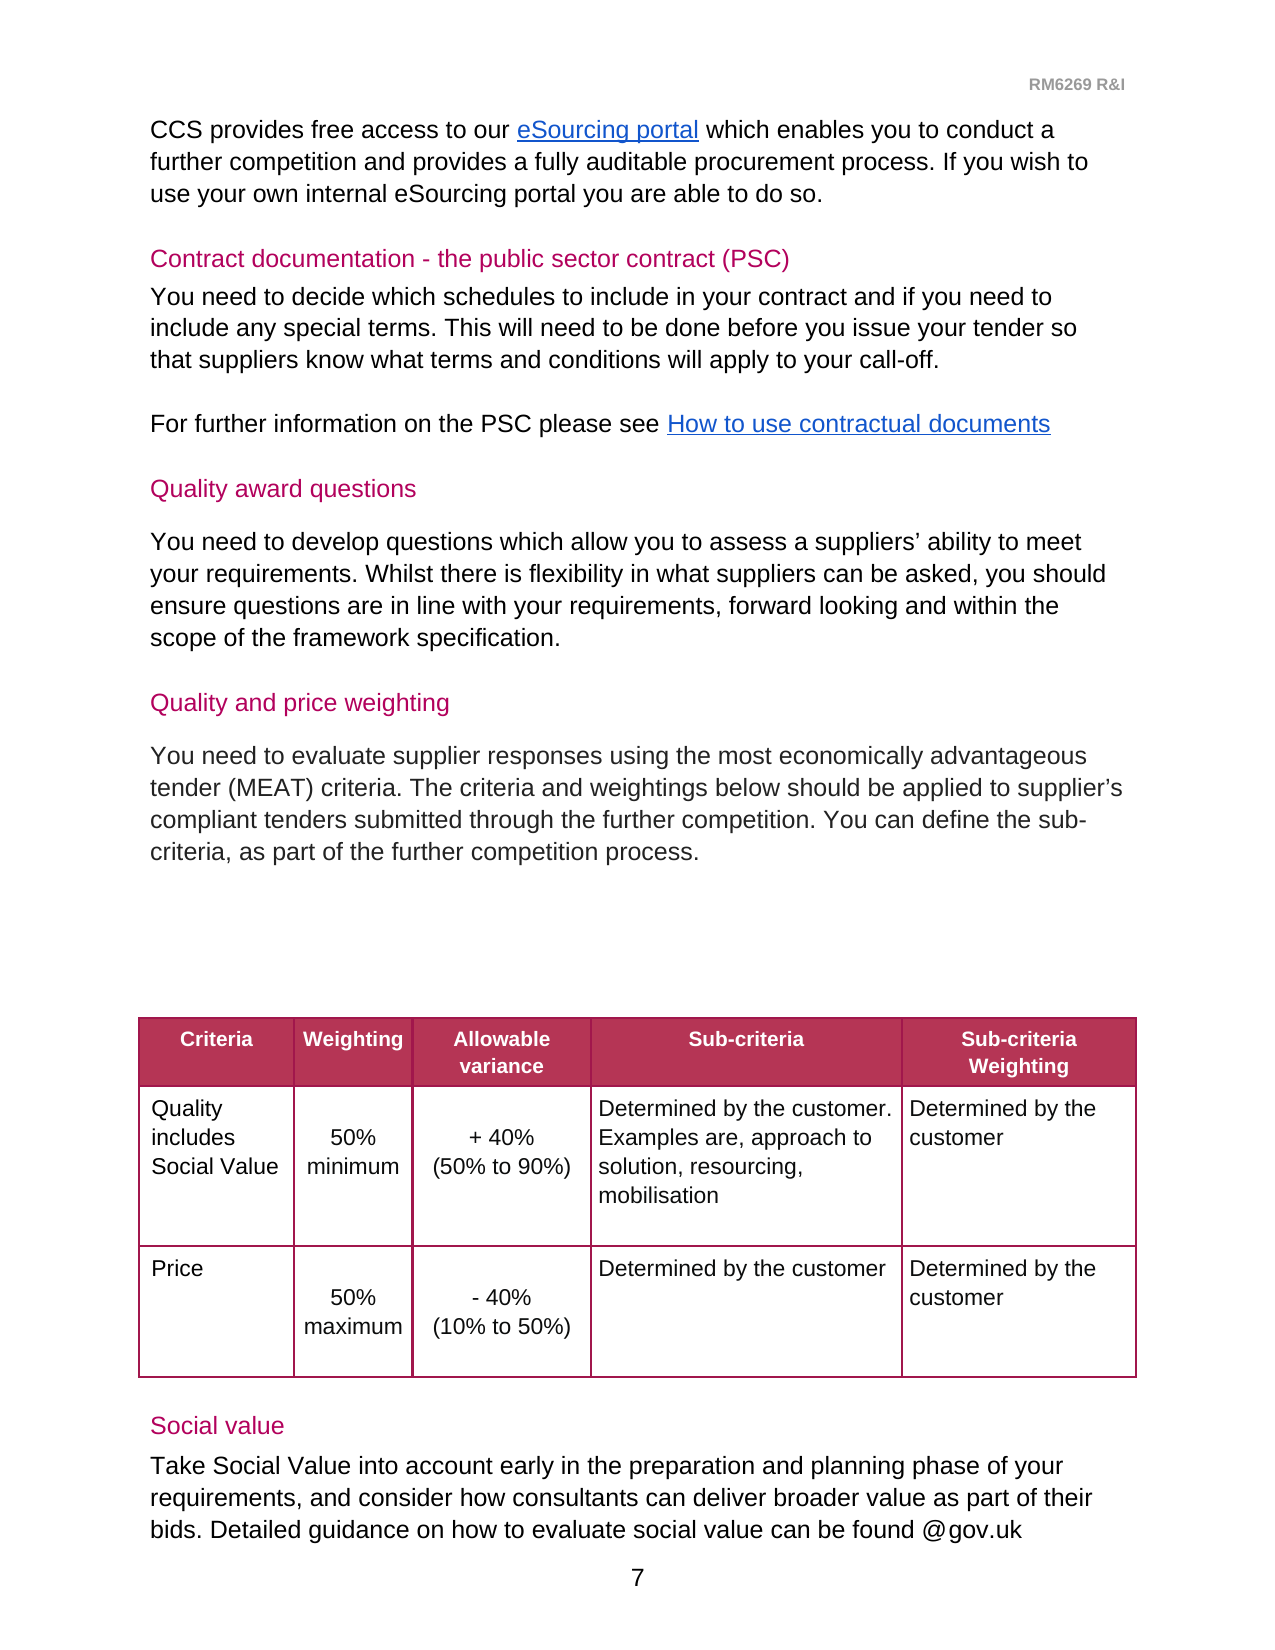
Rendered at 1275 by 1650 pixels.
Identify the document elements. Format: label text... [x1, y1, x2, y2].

text You need to evaluate supplier responses using the most economically advantageous tender (MEAT) criteria. The criteria and weightings below should be applied to supplier’s compliant tenders submitted through the further competition. You can define the sub-criteria, as part of the further competition process. [150, 741, 1125, 865]
subtitle Quality award questions [150, 474, 1125, 503]
subtitle Quality and price weighting [150, 688, 1125, 717]
text For further information on the PSC please see How to use contractual documents [1051, 409, 1125, 438]
table_cell Determined by the customer [903, 1087, 1135, 1245]
subtitle Social value [150, 1411, 1125, 1440]
table_cell 50% minimum [295, 1087, 411, 1245]
table_cell - 40% (10% to 50%) [414, 1247, 590, 1376]
text You need to develop questions which allow you to assess a suppliers’ ability to meet your requirements. Whilst there is flexibility in what suppliers can be asked, you should ensure questions are in line with your requirements, forward looking and within the scope of the framework specification. [150, 527, 1125, 652]
table_header Weighting [295, 1019, 411, 1085]
table_header Criteria [140, 1019, 293, 1085]
table_cell Determined by the customer. Examples are, approach to solution, resourcing, mobilisation [592, 1087, 901, 1245]
table_cell + 40% (50% to 90%) [414, 1087, 590, 1245]
table_header Allowable variance [414, 1019, 590, 1085]
text Take Social Value into account early in the preparation and planning phase of your requirements, and consider how consultants can deliver broader value as part of their bids. Detailed guidance on how to evaluate social value can be found @gov.uk [150, 1451, 1125, 1543]
table_cell Quality includes Social Value [140, 1087, 293, 1245]
table_cell 50% maximum [295, 1247, 411, 1376]
table_header Sub-criteria [592, 1019, 901, 1085]
text You need to decide which schedules to include in your contract and if you need to include any special terms. This will need to be done before you issue your tender so that suppliers know what terms and conditions will apply to your call-off. [150, 281, 1125, 374]
table_cell Price [140, 1247, 293, 1376]
text CCS provides free access to our eSourcing portal which enables you to conduct a further competition and provides a fully auditable procurement process. If you wish to use your own internal eSourcing portal you are able to do so. [150, 115, 1125, 208]
table_cell Determined by the customer [592, 1247, 901, 1376]
table_header Sub-criteria Weighting [903, 1019, 1135, 1085]
table_cell Determined by the customer [903, 1247, 1135, 1376]
text For further information on the PSC please see How to use contractual documents [150, 409, 667, 438]
subtitle Contract documentation - the public sector contract (PSC) [150, 244, 1125, 273]
